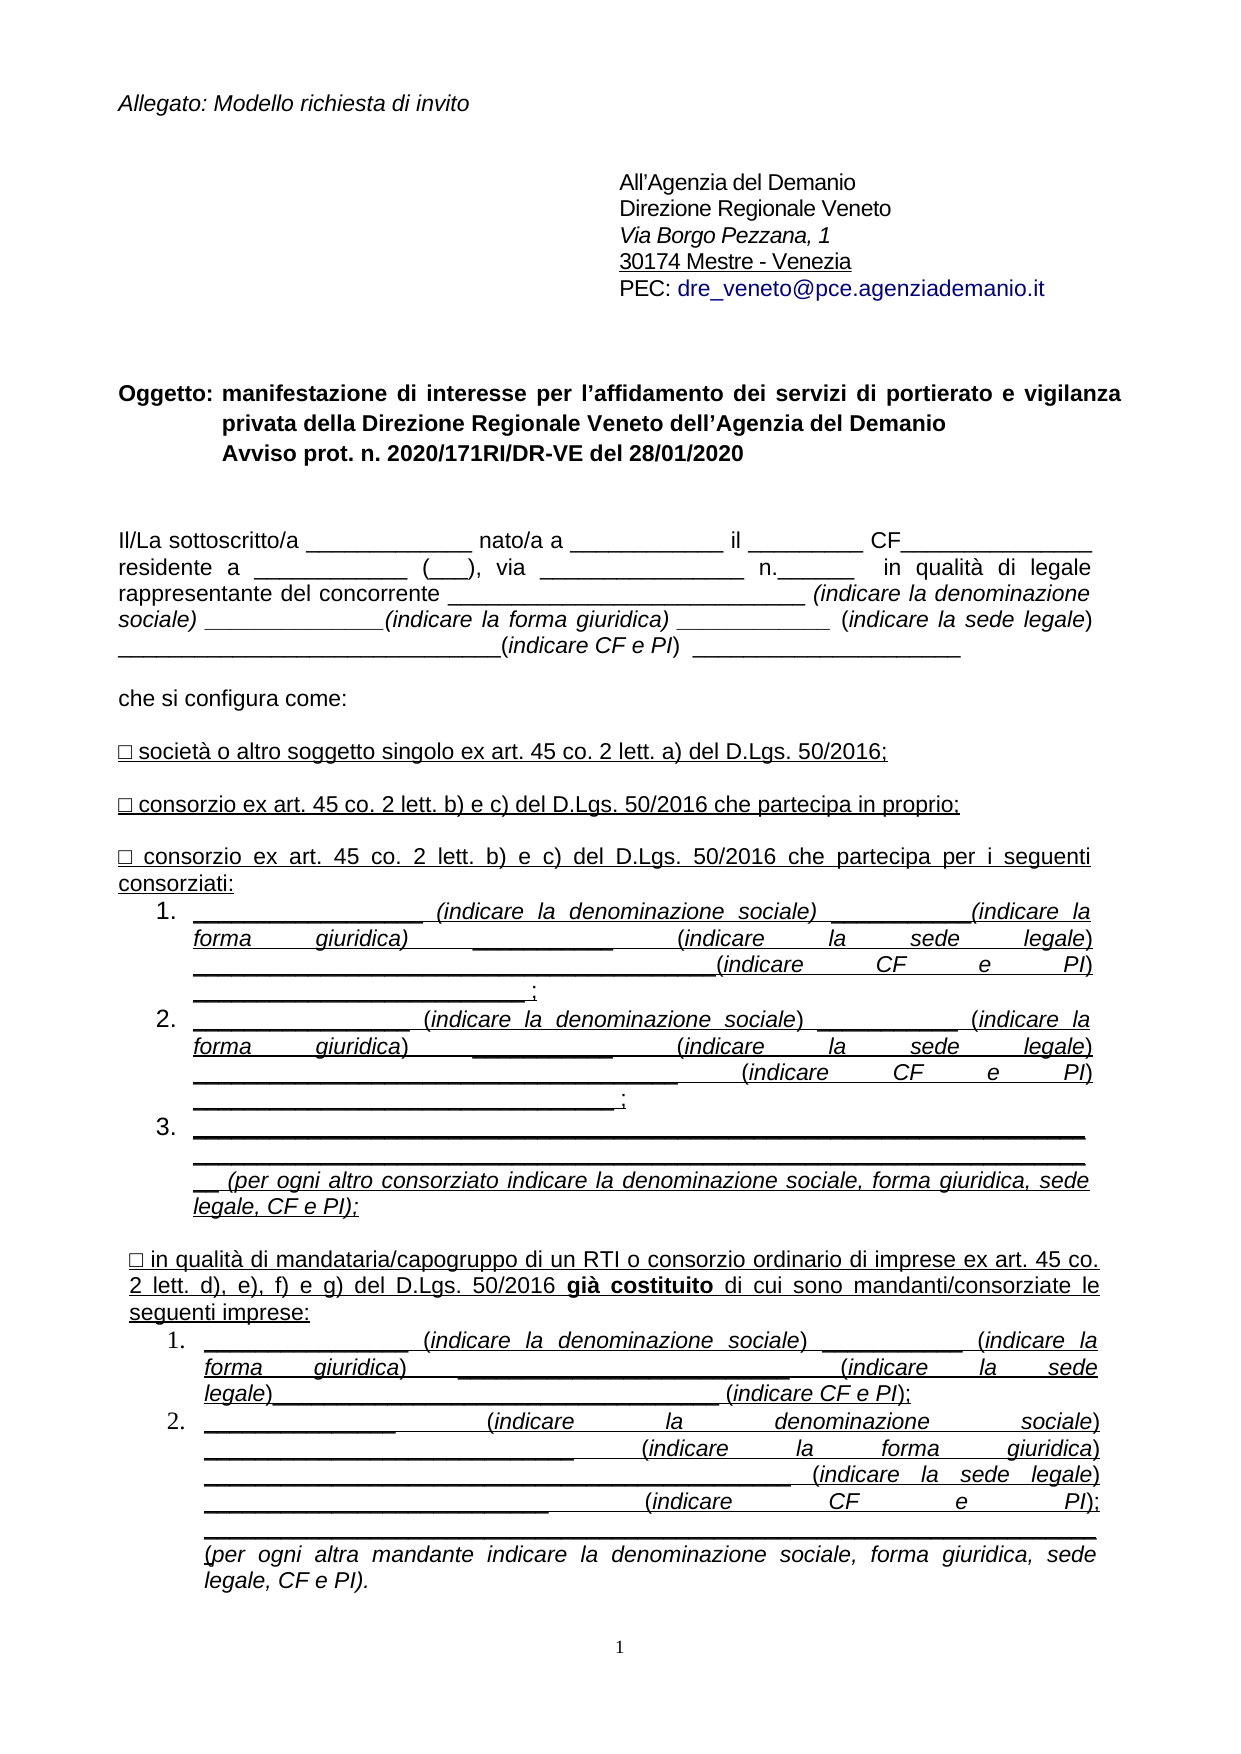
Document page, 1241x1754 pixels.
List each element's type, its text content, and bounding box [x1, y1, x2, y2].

text Via Borgo Pezzana, 1 [619, 222, 1125, 248]
list ______________________________________________________________________________________________________________________________________________ (per ogni altro consorziato indicare la denominazione sociale, forma giuridica, sede legale, CF e PI); [156, 1112, 1093, 1219]
list _________________ (indicare la denominazione sociale) ___________ (indicare la forma giuridica) ___________ (indicare la sede legale) ______________________________________ (indicare CF e PI) _________________________________ ; [156, 1004, 1093, 1112]
text All’Agenzia del Demanio [619, 169, 1125, 195]
text 30174 Mestre - Venezia [619, 248, 1125, 274]
text Avviso prot. n. 2020/171RI/DR-VE del 28/01/2020 [222, 440, 1122, 467]
text Il/La sottoscritto/a _____________ nato/a a ____________ il _________ CF_______________ residente a ____________ (___), via ________________ n.______ in qualità di legale rappresentante del concorrente ____________________________ (indicare la denominazione sociale) ______________(indicare la forma giuridica) ____________ (indicare la sede legale) ______________________________(indicare CF e PI) _____________________ [118, 527, 1092, 659]
table_header □ in qualità di mandataria/capogruppo di un RTI o consorzio ordinario di imprese ex art. 45 co. 2 lett. d), e), f) e g) del D.Lgs. 50/2016 già costituito di cui sono mandanti/consorziate le seguenti imprese: ________________ (indicare la denominazione sociale) ___________ (indicare la forma giuridica) __________________________ (indicare la sede legale)___________________________________ (indicare CF e PI); _______________ (indicare la denominazione sociale) _____________________________ (indicare la forma giuridica) ______________________________________________ (indicare la sede legale) ___________________________ (indicare CF e PI); ______________________________________________________________________(per ogni altra mandante indicare la denominazione sociale, forma giuridica, sede legale, CF e PI). [122, 1246, 1137, 1619]
text PEC: dre_veneto@pce.agenziademanio.it [619, 274, 1125, 301]
text □ consorzio ex art. 45 co. 2 lett. b) e c) del D.Lgs. 50/2016 che partecipa per i seguenti consorziati: [118, 843, 1093, 896]
text □ consorzio ex art. 45 co. 2 lett. b) e c) del D.Lgs. 50/2016 che partecipa in proprio; [118, 791, 1093, 817]
text che si configura come: [118, 685, 1092, 712]
text □ società o altro soggetto singolo ex art. 45 co. 2 lett. a) del D.Lgs. 50/2016; [118, 738, 1093, 764]
text Oggetto: manifestazione di interesse per l’affidamento dei servizi di portierato e vigilanza privata della Direzione Regionale Veneto dell’Agenzia del Demanio [118, 380, 1122, 436]
text Direzione Regionale Veneto [619, 195, 1125, 222]
list __________________ (indicare la denominazione sociale) ___________(indicare la forma giuridica) ___________ (indicare la sede legale) _________________________________________(indicare CF e PI) __________________________ ; [156, 896, 1093, 1004]
text Allegato: Modello richiesta di invito [118, 90, 1122, 116]
